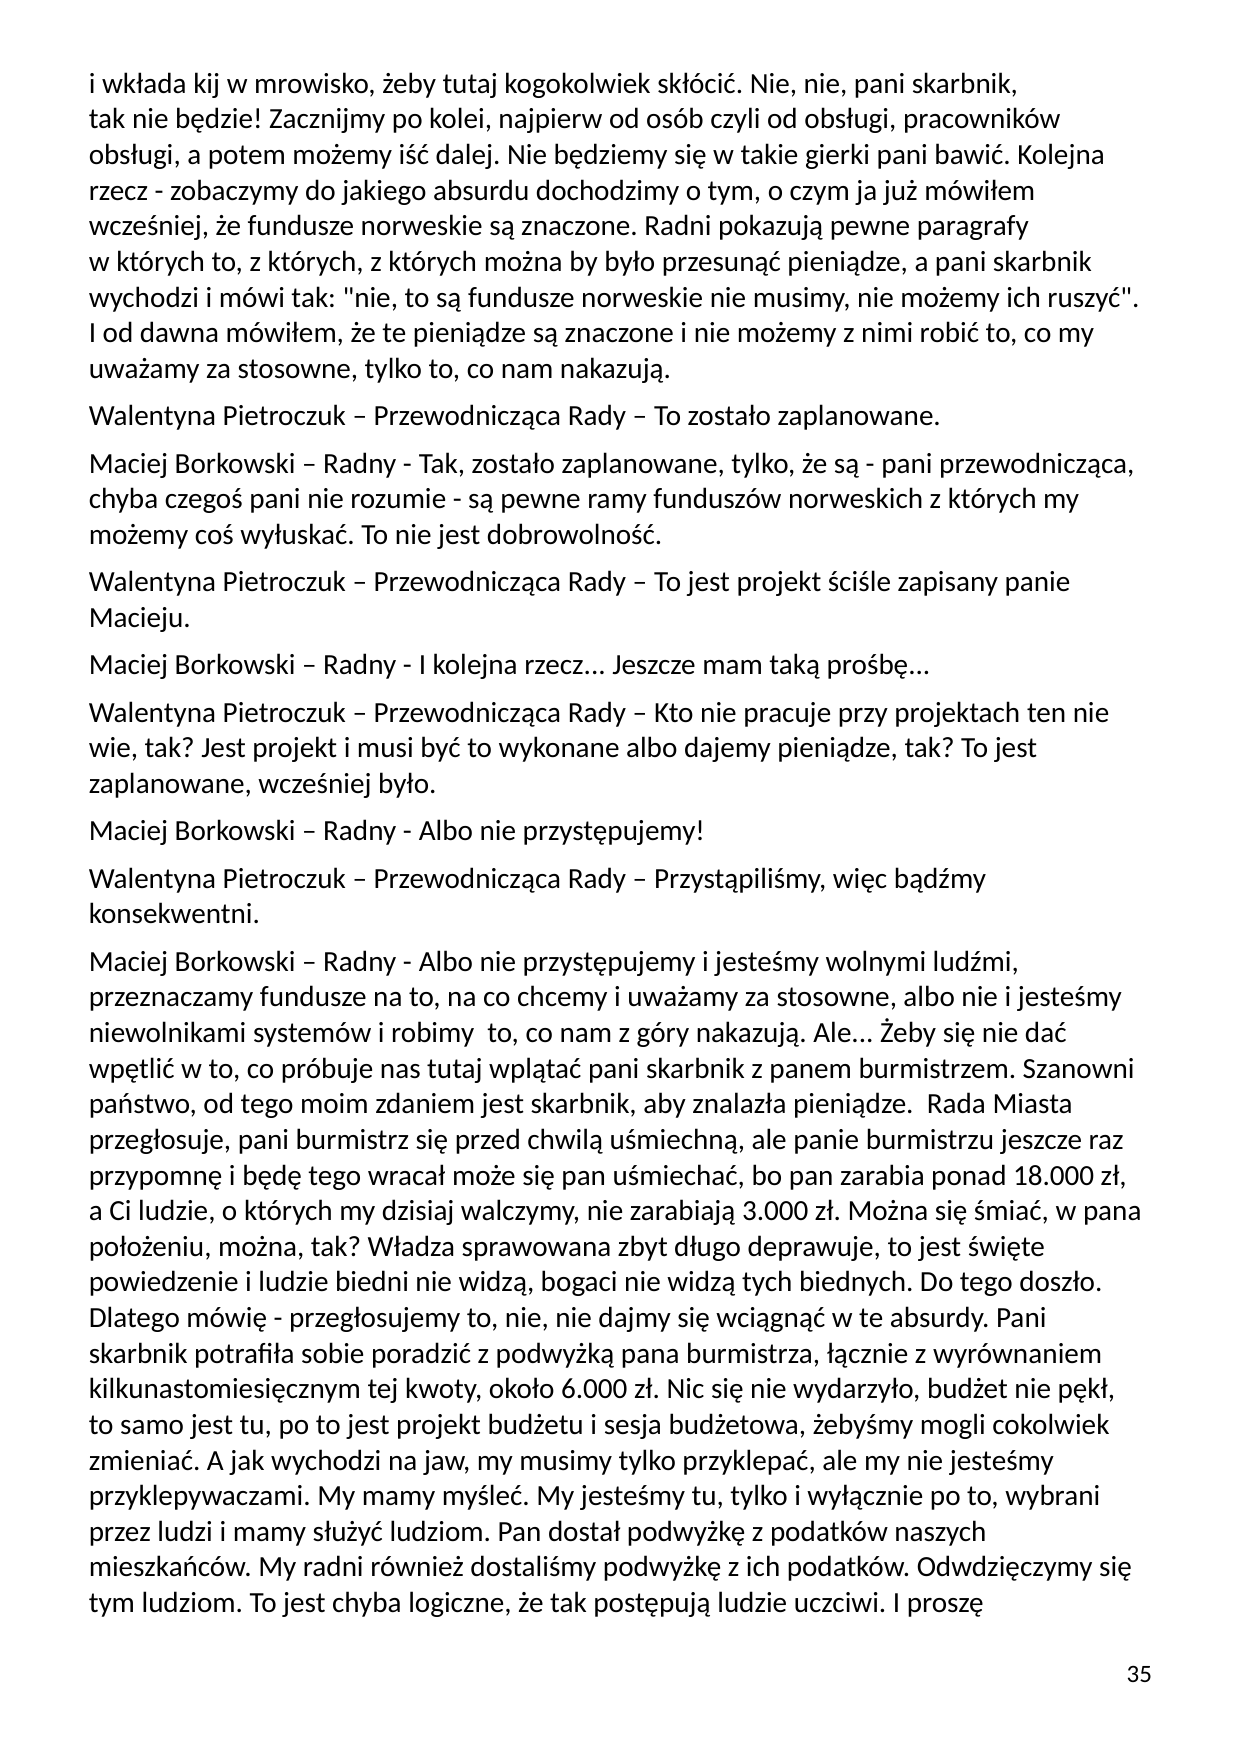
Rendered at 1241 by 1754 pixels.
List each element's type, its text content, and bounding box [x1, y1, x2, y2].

text Walentyna Pietroczuk – Przewodnicząca Rady – Kto nie pracuje przy projektach ten nie wie, tak? Jest projekt i musi być to wykonane albo dajemy pieniądze, tak? To jest zaplanowane, wcześniej było. [88, 694, 1152, 801]
text Maciej Borkowski – Radny - I kolejna rzecz... Jeszcze mam taką prośbę... [88, 646, 1152, 682]
text Walentyna Pietroczuk – Przewodnicząca Rady – To jest projekt ściśle zapisany panie Macieju. [88, 563, 1152, 635]
text Maciej Borkowski – Radny - Tak, zostało zaplanowane, tylko, że są - pani przewodnicząca, chyba czegoś pani nie rozumie - są pewne ramy funduszów norweskich z których my możemy coś wyłuskać. To nie jest dobrowolność. [88, 445, 1152, 552]
text i wkłada kij w mrowisko, żeby tutaj kogokolwiek skłócić. Nie, nie, pani skarbnik, tak nie będzie! Zacznijmy po kolei, najpierw od osób czyli od obsługi, pracowników obsługi, a potem możemy iść dalej. Nie będziemy się w takie gierki pani bawić. Kolejna rzecz - zobaczymy do jakiego absurdu dochodzimy o tym, o czym ja już mówiłem wcześniej, że fundusze norweskie są znaczone. Radni pokazują pewne paragrafy w których to, z których, z których można by było przesunąć pieniądze, a pani skarbnik wychodzi i mówi tak: "nie, to są fundusze norweskie nie musimy, nie możemy ich ruszyć". I od dawna mówiłem, że te pieniądze są znaczone i nie możemy z nimi robić to, co my uważamy za stosowne, tylko to, co nam nakazują. [88, 65, 1152, 386]
text Walentyna Pietroczuk – Przewodnicząca Rady – Przystąpiliśmy, więc bądźmy konsekwentni. [88, 860, 1152, 931]
text Walentyna Pietroczuk – Przewodnicząca Rady – To zostało zaplanowane. [88, 397, 1152, 433]
text Maciej Borkowski – Radny - Albo nie przystępujemy! [88, 812, 1152, 848]
text Maciej Borkowski – Radny - Albo nie przystępujemy i jesteśmy wolnymi ludźmi, przeznaczamy fundusze na to, na co chcemy i uważamy za stosowne, albo nie i jesteśmy niewolnikami systemów i robimy to, co nam z góry nakazują. Ale... Żeby się nie dać wpętlić w to, co próbuje nas tutaj wplątać pani skarbnik z panem burmistrzem. Szanowni państwo, od tego moim zdaniem jest skarbnik, aby znalazła pieniądze. Rada Miasta przegłosuje, pani burmistrz się przed chwilą uśmiechną, ale panie burmistrzu jeszcze raz przypomnę i będę tego wracał może się pan uśmiechać, bo pan zarabia ponad 18.000 zł, a Ci ludzie, o których my dzisiaj walczymy, nie zarabiają 3.000 zł. Można się śmiać, w pana położeniu, można, tak? Władza sprawowana zbyt długo deprawuje, to jest święte powiedzenie i ludzie biedni nie widzą, bogaci nie widzą tych biednych. Do tego doszło. Dlatego mówię - przegłosujemy to, nie, nie dajmy się wciągnąć w te absurdy. Pani skarbnik potrafiła sobie poradzić z podwyżką pana burmistrza, łącznie z wyrównaniem kilkunastomiesięcznym tej kwoty, około 6.000 zł. Nic się nie wydarzyło, budżet nie pękł, to samo jest tu, po to jest projekt budżetu i sesja budżetowa, żebyśmy mogli cokolwiek zmieniać. A jak wychodzi na jaw, my musimy tylko przyklepać, ale my nie jesteśmy przyklepywaczami. My mamy myśleć. My jesteśmy tu, tylko i wyłącznie po to, wybrani przez ludzi i mamy służyć ludziom. Pan dostał podwyżkę z podatków naszych mieszkańców. My radni również dostaliśmy podwyżkę z ich podatków. Odwdzięczymy się tym ludziom. To jest chyba logiczne, że tak postępują ludzie uczciwi. I proszę [88, 943, 1152, 1620]
